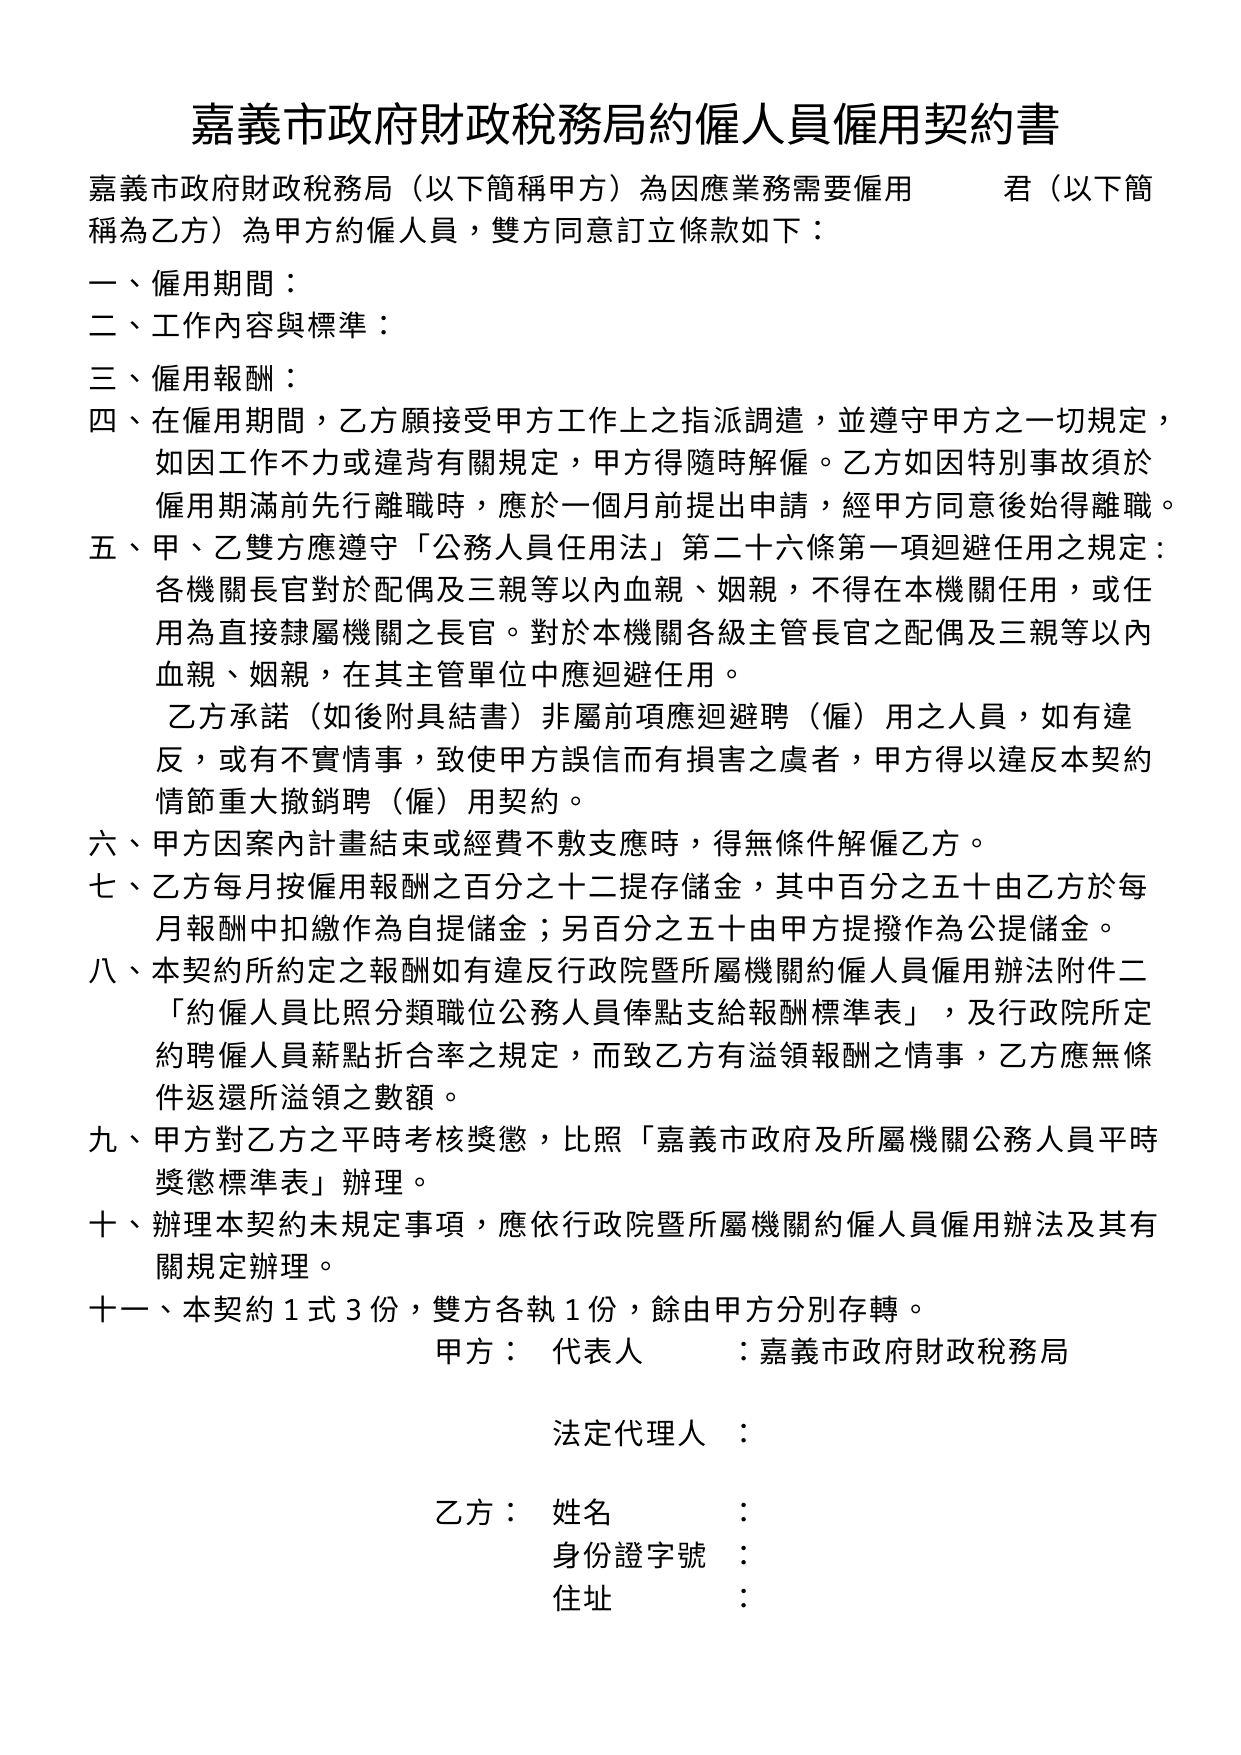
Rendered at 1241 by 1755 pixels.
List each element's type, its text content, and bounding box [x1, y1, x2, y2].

table_cell 住址 [549, 1574, 727, 1619]
table_cell 乙方： [431, 1490, 549, 1532]
text 十、辦理本契約未規定事項，應依行政院暨所屬機關約僱人員僱用辦法及其有關規定辦理。 [89, 1201, 1162, 1286]
table_header ： [727, 1329, 756, 1371]
text 二、工作內容與標準： [89, 303, 1162, 345]
table_header 甲方： [431, 1329, 549, 1371]
table_cell [431, 1532, 549, 1574]
table_cell ： [727, 1532, 756, 1574]
text 四、在僱用期間，乙方願接受甲方工作上之指派調遣，並遵守甲方之一切規定，如因工作不力或違背有關規定，甲方得隨時解僱。乙方如因特別事故須於僱用期滿前先行離職時，應於一個月前提出申請，經甲方同意後始得離職。 [89, 398, 1162, 524]
text 嘉義市政府財政稅務局約僱人員僱用契約書 [89, 89, 1162, 155]
table_cell [756, 1532, 1214, 1574]
table_cell [756, 1490, 1214, 1532]
table_cell 姓名 [549, 1490, 727, 1532]
table_cell [756, 1574, 1214, 1619]
table_cell 身份證字號 [549, 1532, 727, 1574]
text 一、僱用期間： [89, 260, 1162, 303]
text 三、僱用報酬： [89, 355, 1162, 398]
table_cell [431, 1371, 549, 1490]
table_header 代表人 [549, 1329, 727, 1371]
table_cell ： [727, 1371, 756, 1490]
text 八、本契約所約定之報酬如有違反行政院暨所屬機關約僱人員僱用辦法附件二「約僱人員比照分類職位公務人員俸點支給報酬標準表」，及行政院所定約聘僱人員薪點折合率之規定，而致乙方有溢領報酬之情事，乙方應無條件返還所溢領之數額。 [89, 948, 1162, 1117]
table_cell ： [727, 1490, 756, 1532]
text 十一、本契約1式3份，雙方各執1份，餘由甲方分別存轉。 [89, 1286, 1162, 1328]
table_cell 法定代理人 [549, 1371, 727, 1490]
text 九、甲方對乙方之平時考核獎懲，比照「嘉義市政府及所屬機關公務人員平時獎懲標準表」辦理。 [89, 1117, 1162, 1201]
text 乙方承諾（如後附具結書）非屬前項應迴避聘（僱）用之人員，如有違反，或有不實情事，致使甲方誤信而有損害之虞者，甲方得以違反本契約情節重大撤銷聘（僱）用契約。 [89, 694, 1162, 821]
table_cell [431, 1574, 549, 1619]
text 六、甲方因案內計畫結束或經費不敷支應時，得無條件解僱乙方。 [89, 821, 1162, 863]
table_cell [756, 1371, 1214, 1490]
table_cell ： [727, 1574, 756, 1619]
table_header 嘉義市政府財政稅務局 [756, 1329, 1214, 1371]
text 五、甲、乙雙方應遵守「公務人員任用法」第二十六條第一項迴避任用之規定:各機關長官對於配偶及三親等以內血親、姻親，不得在本機關任用，或任用為直接隸屬機關之長官。對於本機關各級主管長官之配偶及三親等以內血親、姻親，在其主管單位中應迴避任用。 [89, 524, 1162, 694]
text 七、乙方每月按僱用報酬之百分之十二提存儲金，其中百分之五十由乙方於每月報酬中扣繳作為自提儲金；另百分之五十由甲方提撥作為公提儲金。 [89, 863, 1162, 948]
text 嘉義市政府財政稅務局（以下簡稱甲方）為因應業務需要僱用 君（以下簡稱為乙方）為甲方約僱人員，雙方同意訂立條款如下： [89, 165, 1162, 250]
